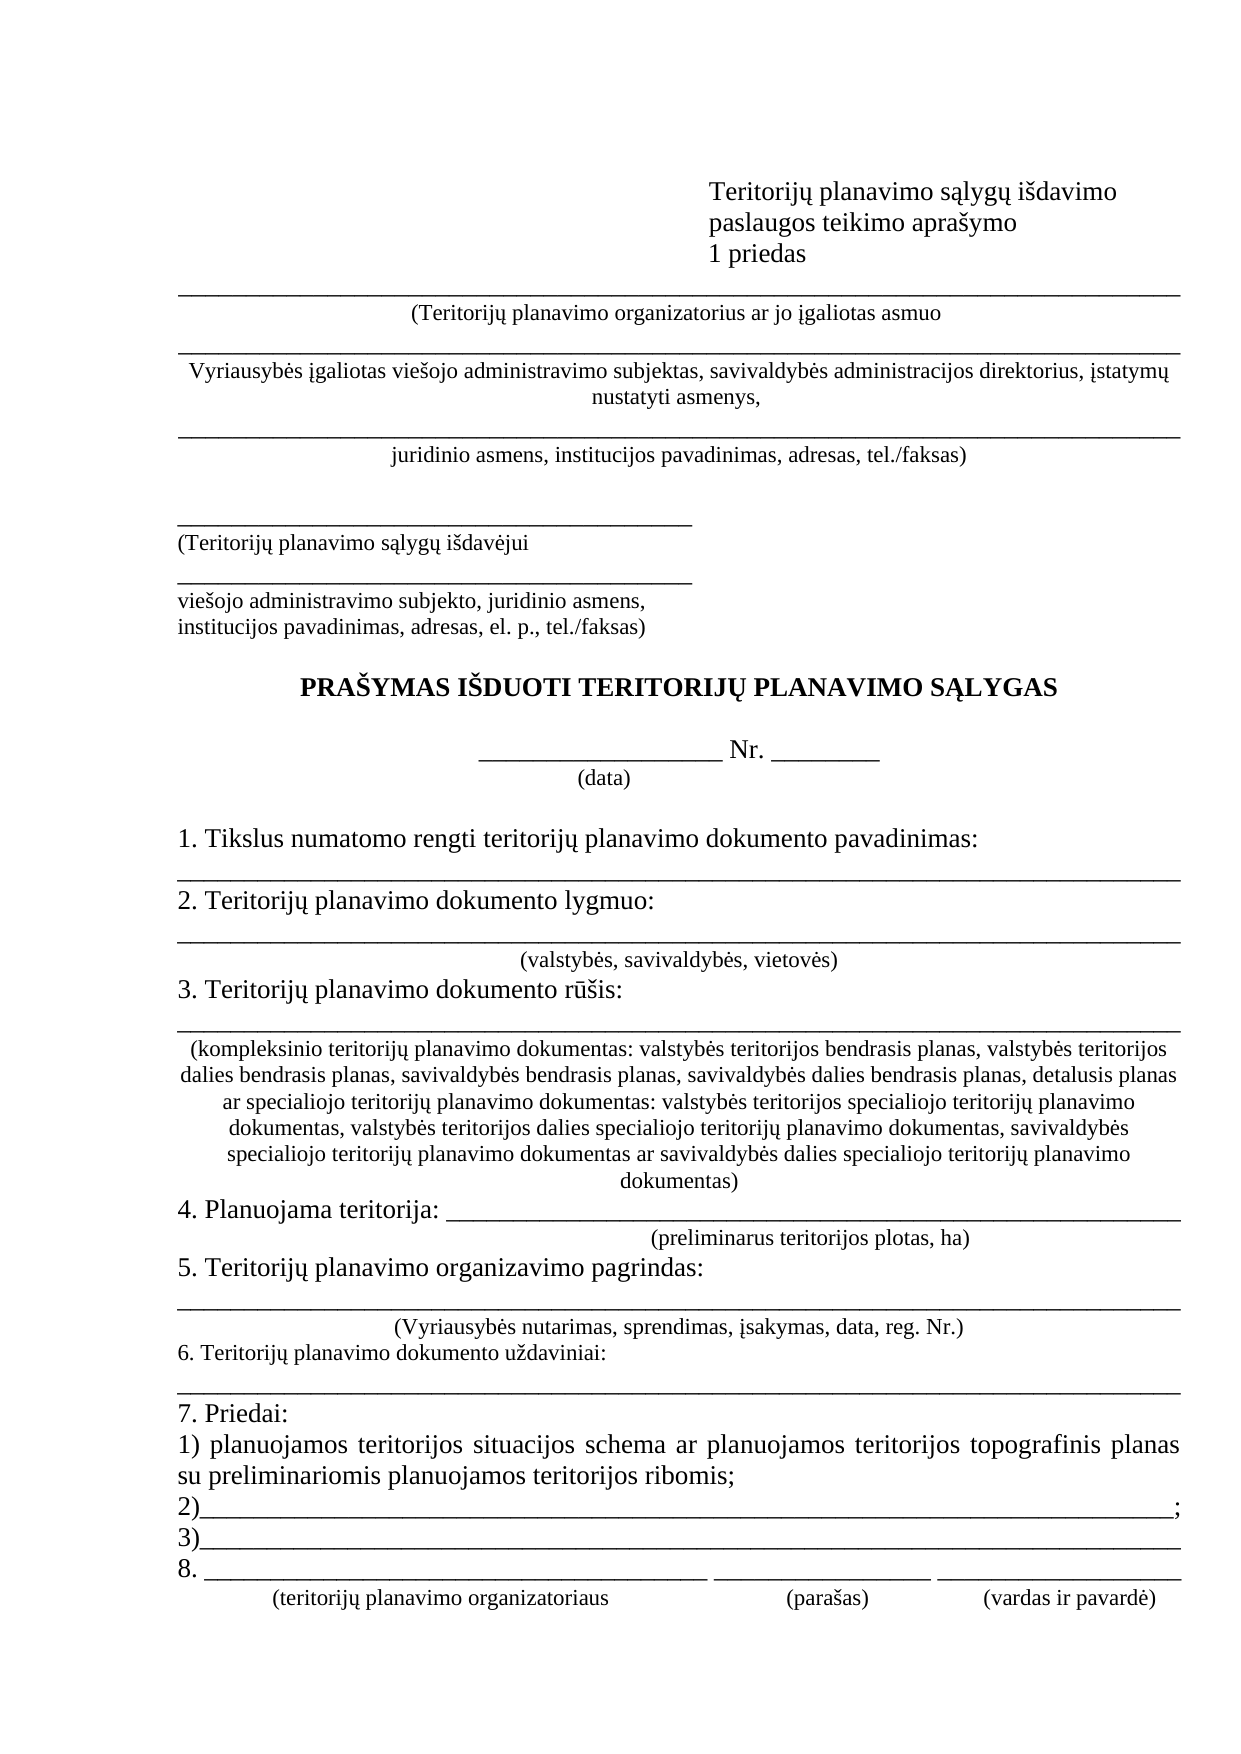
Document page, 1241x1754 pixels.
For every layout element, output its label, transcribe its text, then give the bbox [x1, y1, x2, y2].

text (data) [177, 764, 1181, 791]
text 5. Teritorijų planavimo organizavimo pagrindas: [177, 1251, 1181, 1282]
text Vyriausybės įgaliotas viešojo administravimo subjektas, savivaldybės administracijos direktorius, įstatymų nustatyti asmenys, [177, 357, 1181, 410]
text __________________ Nr. ________ [177, 733, 1181, 764]
text (Vyriausybės nutarimas, sprendimas, įsakymas, data, reg. Nr.) [177, 1313, 1181, 1339]
text Teritorijų planavimo sąlygų išdavimo paslaugos teikimo aprašymo [709, 175, 1183, 237]
text 7. Priedai: [177, 1397, 1181, 1428]
text 8. ________________ __________________ [177, 1552, 1181, 1584]
text 1 priedas [177, 237, 1181, 268]
text (Teritorijų planavimo sąlygų išdavėjui [177, 529, 1181, 556]
text ______________________________________ [177, 556, 1181, 587]
text (teritorijų planavimo organizatoriaus (parašas) (vardas ir pavardė) [177, 1584, 1181, 1610]
text juridinio asmens, institucijos pavadinimas, adresas, tel./faksas) [177, 441, 1181, 467]
text institucijos pavadinimas, adresas, el. p., tel./faksas) [177, 613, 1181, 640]
text PRAŠYMAS IŠDUOTI TERITORIJŲ PLANAVIMO SĄLYGAS [177, 671, 1181, 702]
text __________________________________________________________________________ [177, 326, 1181, 357]
text 1) planuojamos teritorijos situacijos schema ar planuojamos teritorijos topografinis planas su preliminariomis planuojamos teritorijos ribomis; [177, 1428, 1181, 1490]
text (kompleksinio teritorijų planavimo dokumentas: valstybės teritorijos bendrasis planas, valstybės teritorijos dalies bendrasis planas, savivaldybės bendrasis planas, savivaldybės dalies bendrasis planas, detalusis planas ar specialiojo teritorijų planavimo dokumentas: valstybės teritorijos specialiojo teritorijų planavimo dokumentas, valstybės teritorijos dalies specialiojo teritorijų planavimo dokumentas, savivaldybės specialiojo teritorijų planavimo dokumentas ar savivaldybės dalies specialiojo teritorijų planavimo dokumentas) [177, 1035, 1181, 1193]
text viešojo administravimo subjekto, juridinio asmens, [177, 587, 1181, 613]
text 2) ; [177, 1490, 1181, 1521]
text 1. Tikslus numatomo rengti teritorijų planavimo dokumento pavadinimas: [177, 822, 1181, 853]
text 3. Teritorijų planavimo dokumento rūšis: [177, 973, 1181, 1004]
text (preliminarus teritorijos plotas, ha) [177, 1224, 1181, 1251]
text ______________________________________ [177, 498, 1181, 529]
text (valstybės, savivaldybės, vietovės) [177, 946, 1181, 973]
text __________________________________________________________________________ [177, 268, 1181, 299]
text __________________________________________________________________________ [177, 410, 1181, 441]
text 4. Planuojama teritorija: [177, 1193, 1181, 1224]
text 3) [177, 1521, 1181, 1552]
text 6. Teritorijų planavimo dokumento uždaviniai: [177, 1339, 1181, 1366]
text (Teritorijų planavimo organizatorius ar jo įgaliotas asmuo [177, 299, 1181, 326]
text 2. Teritorijų planavimo dokumento lygmuo: [177, 884, 1181, 915]
